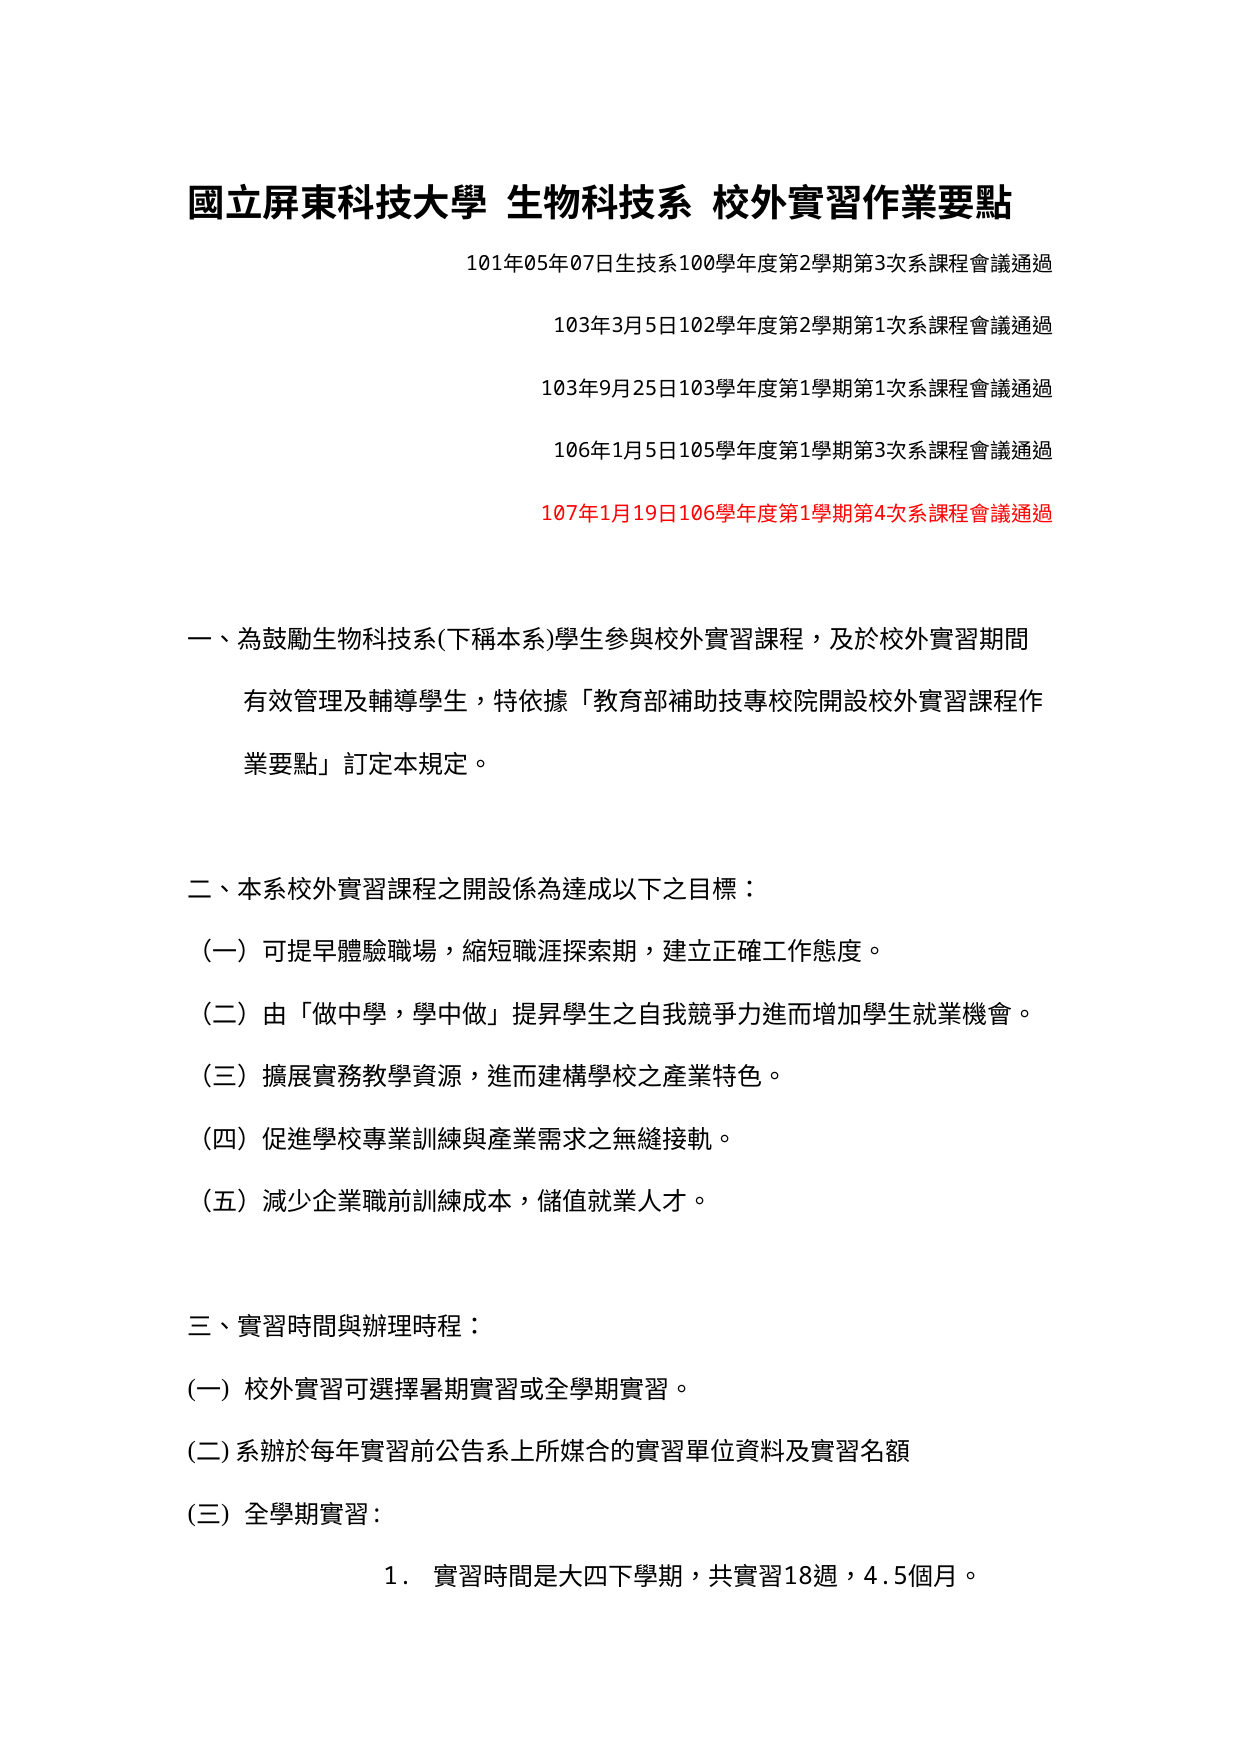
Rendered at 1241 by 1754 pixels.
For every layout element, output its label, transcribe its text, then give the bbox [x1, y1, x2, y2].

text 103年9月25日103學年度第1學期第1次系課程會議通過 [187, 346, 1053, 408]
list 實習時間是大四下學期，共實習18週，4.5個月。 [383, 1533, 1053, 1596]
text （三）擴展實務教學資源，進而建構學校之產業特色。 [187, 1033, 1053, 1096]
text 106年1月5日105學年度第1學期第3次系課程會議通過 [187, 408, 1053, 471]
text （五）減少企業職前訓練成本，儲值就業人才。 [187, 1158, 1053, 1221]
text (二) 系辦於每年實習前公告系上所媒合的實習單位資料及實習名額 [187, 1408, 1053, 1471]
text (三) 全學期實習: [187, 1471, 1053, 1533]
text 103年3月5日102學年度第2學期第1次系課程會議通過 [187, 283, 1053, 346]
text 一、為鼓勵生物科技系(下稱本系)學生參與校外實習課程，及於校外實習期間有效管理及輔導學生，特依據「教育部補助技專校院開設校外實習課程作業要點」訂定本規定。 [187, 596, 1053, 783]
text 二、本系校外實習課程之開設係為達成以下之目標： [187, 846, 1053, 908]
text 三、實習時間與辦理時程： [187, 1283, 1053, 1346]
text （一）可提早體驗職場，縮短職涯探索期，建立正確工作態度。 [187, 908, 1053, 971]
text 國立屏東科技大學 生物科技系 校外實習作業要點 [187, 158, 1053, 221]
text 107年1月19日106學年度第1學期第4次系課程會議通過 [187, 471, 1053, 533]
text （四）促進學校專業訓練與產業需求之無縫接軌。 [187, 1096, 1053, 1158]
text 101年05年07日生技系100學年度第2學期第3次系課程會議通過 [187, 221, 1053, 283]
text (一) 校外實習可選擇暑期實習或全學期實習。 [187, 1346, 1053, 1408]
text （二）由「做中學，學中做」提昇學生之自我競爭力進而增加學生就業機會。 [187, 971, 1053, 1033]
